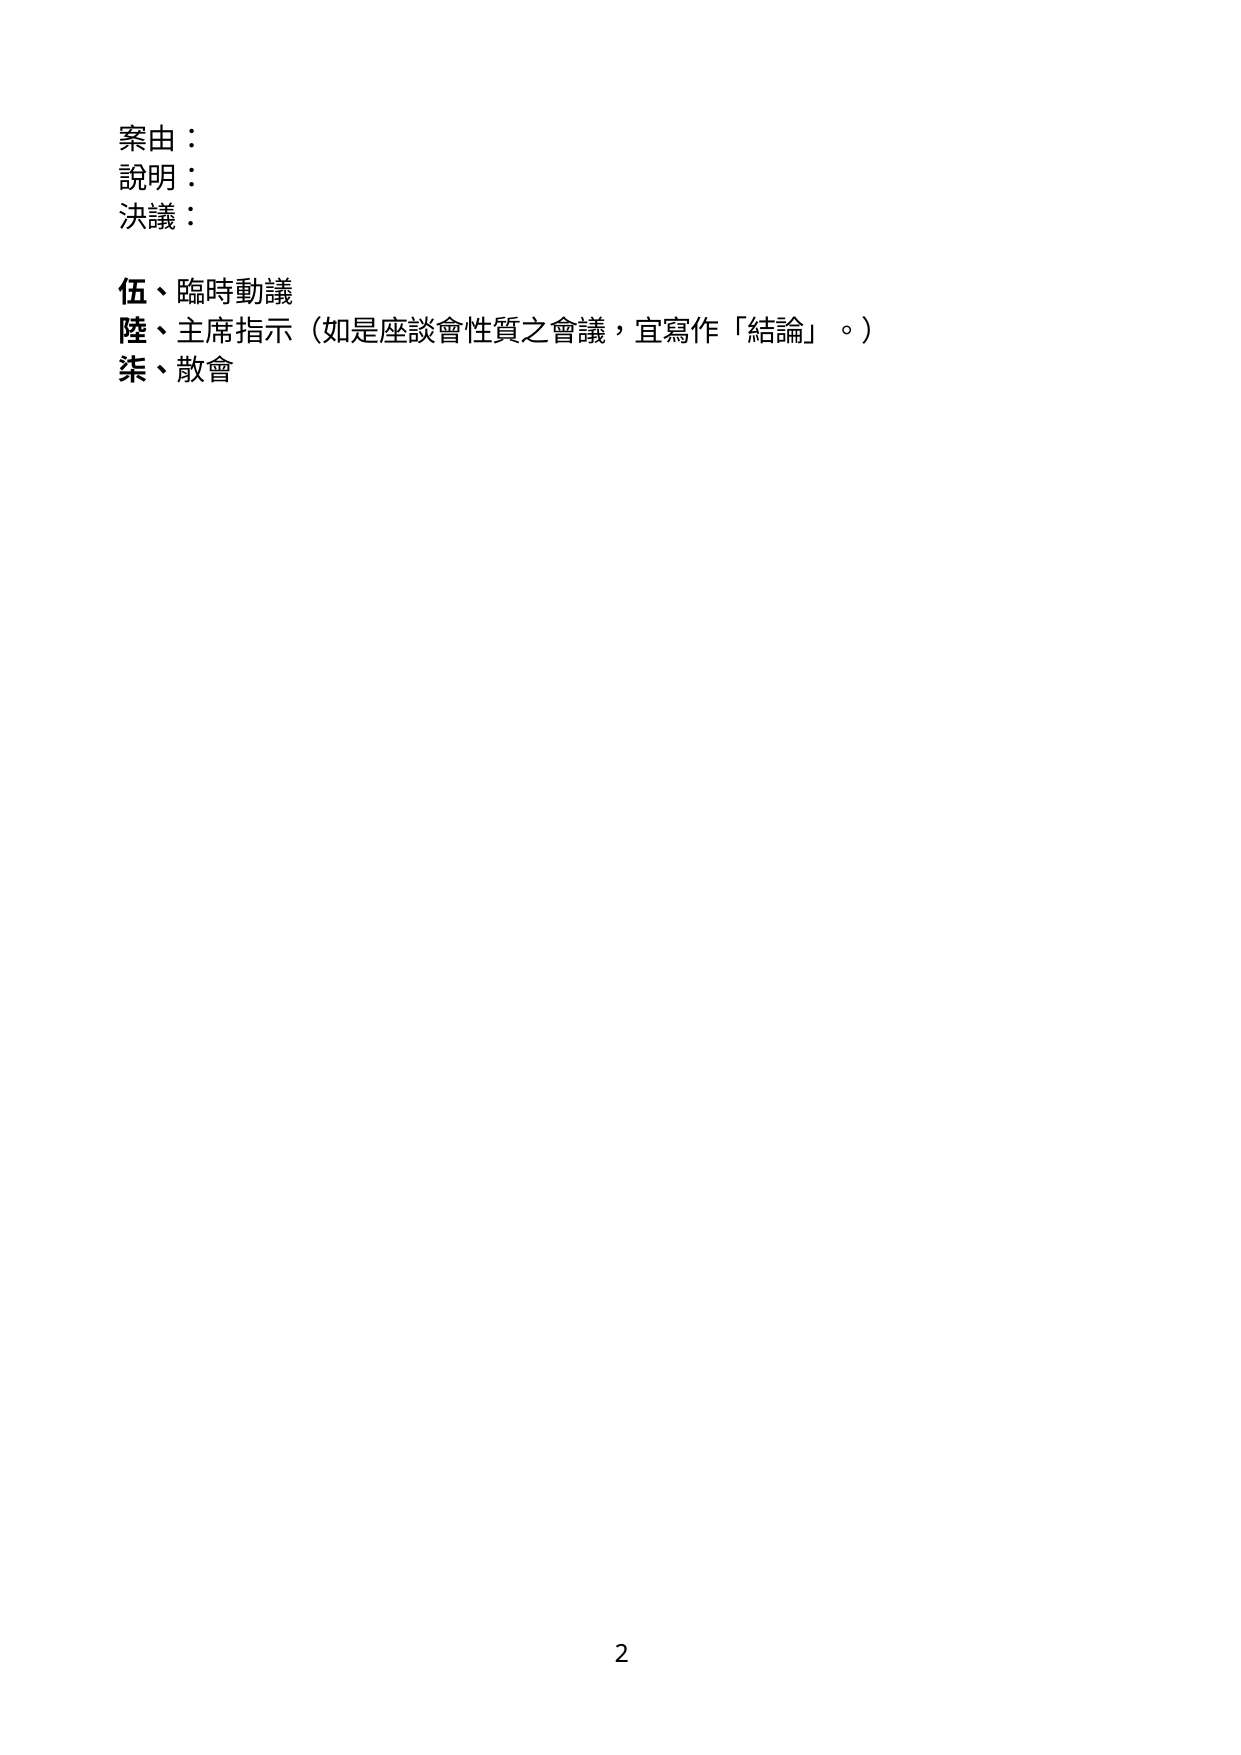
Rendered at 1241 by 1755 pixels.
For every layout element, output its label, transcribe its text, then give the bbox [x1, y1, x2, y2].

text 陸、主席指示（如是座談會性質之會議，宜寫作「結論」。） 柒、散會 [118, 311, 892, 388]
text 案由： 說明： 決議： [118, 119, 207, 236]
text 伍、臨時動議 [118, 271, 1136, 310]
